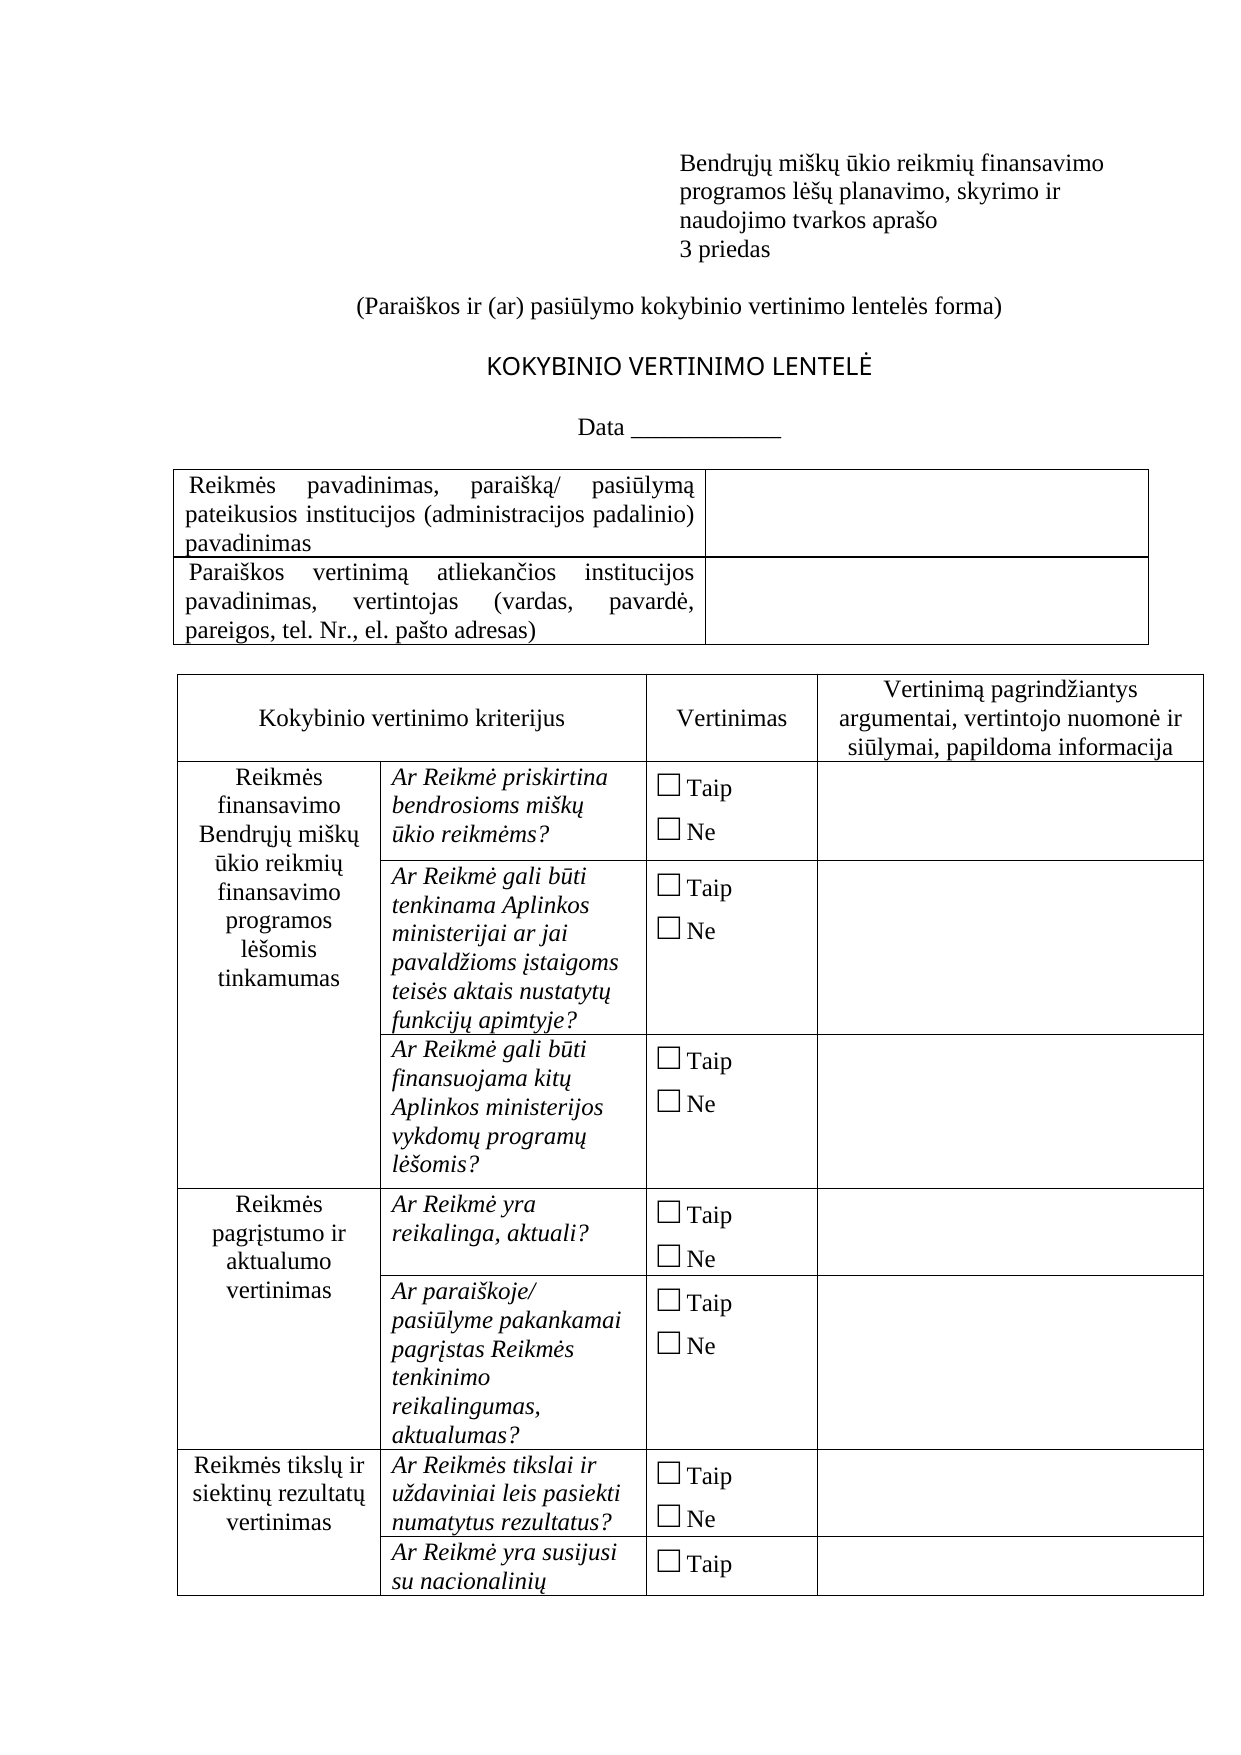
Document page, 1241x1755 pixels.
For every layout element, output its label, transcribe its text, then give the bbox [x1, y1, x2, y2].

table_header Vertinimą pagrindžiantys argumentai, vertintojo nuomonė ir siūlymai, papildoma informacija [818, 675, 1203, 761]
table_cell Reikmės pagrįstumo ir aktualumo vertinimas [178, 1189, 380, 1449]
table_cell [706, 558, 1148, 644]
table_cell Ar Reikmė priskirtina bendrosioms miškų ūkio reikmėms? [381, 762, 646, 860]
table_cell □ Taip □ Ne [647, 1189, 817, 1275]
text Data ____________ [177, 412, 1181, 440]
table_cell [818, 1537, 1203, 1594]
table_cell □ Taip □ Ne [647, 762, 817, 860]
table_cell Paraiškos vertinimą atliekančios institucijos pavadinimas, vertintojas (vardas, pavardė, pareigos, tel. Nr., el. pašto adresas) [174, 558, 705, 644]
text programos lėšų planavimo, skyrimo ir [679, 176, 1181, 205]
table_cell Ar Reikmė gali būti tenkinama Aplinkos ministerijai ar jai pavaldžioms įstaigoms teisės aktais nustatytų funkcijų apimtyje? [381, 861, 646, 1033]
table_cell [818, 1450, 1203, 1536]
text Bendrųjų miškų ūkio reikmių finansavimo [679, 148, 1181, 176]
text naudojimo tvarkos aprašo [679, 205, 1181, 234]
table_cell Ar Reikmė gali būti finansuojama kitų Aplinkos ministerijos vykdomų programų lėšomis? [381, 1035, 646, 1188]
table_cell □ Taip □ Ne [647, 1276, 817, 1449]
text kokybinio vertinimo lentelė [177, 349, 1181, 383]
table_cell Ar paraiškoje/ pasiūlyme pakankamai pagrįstas Reikmės tenkinimo reikalingumas, aktualumas? [381, 1276, 646, 1449]
table_cell [818, 762, 1203, 860]
text 3 priedas [679, 234, 1181, 263]
table_cell □ Taip □ Ne [647, 1035, 817, 1188]
text (Paraiškos ir (ar) pasiūlymo kokybinio vertinimo lentelės forma) [177, 291, 1181, 320]
table_cell [818, 1189, 1203, 1275]
table_cell [818, 1276, 1203, 1449]
table_cell [818, 1035, 1203, 1188]
table_cell Ar Reikmė yra susijusi su nacionalinių [381, 1537, 646, 1594]
table_cell Ar Reikmės tikslai ir uždaviniai leis pasiekti numatytus rezultatus? [381, 1450, 646, 1536]
table_header [706, 470, 1148, 556]
table_cell □ Taip □ Ne [647, 861, 817, 1033]
table_cell Ar Reikmė yra reikalinga, aktuali? [381, 1189, 646, 1275]
table_cell □ Taip □ Ne [647, 1450, 817, 1536]
table_header Vertinimas [647, 675, 817, 761]
table_header Reikmės pavadinimas, paraišką/ pasiūlymą pateikusios institucijos (administracijos padalinio) pavadinimas [174, 470, 705, 556]
table_cell [818, 861, 1203, 1033]
table_cell Reikmės finansavimo Bendrųjų miškų ūkio reikmių finansavimo programos lėšomis tinkamumas [178, 762, 380, 1188]
table_cell □ Taip [647, 1537, 817, 1594]
table_cell Reikmės tikslų ir siektinų rezultatų vertinimas [178, 1450, 380, 1594]
table_header Kokybinio vertinimo kriterijus [178, 675, 646, 761]
